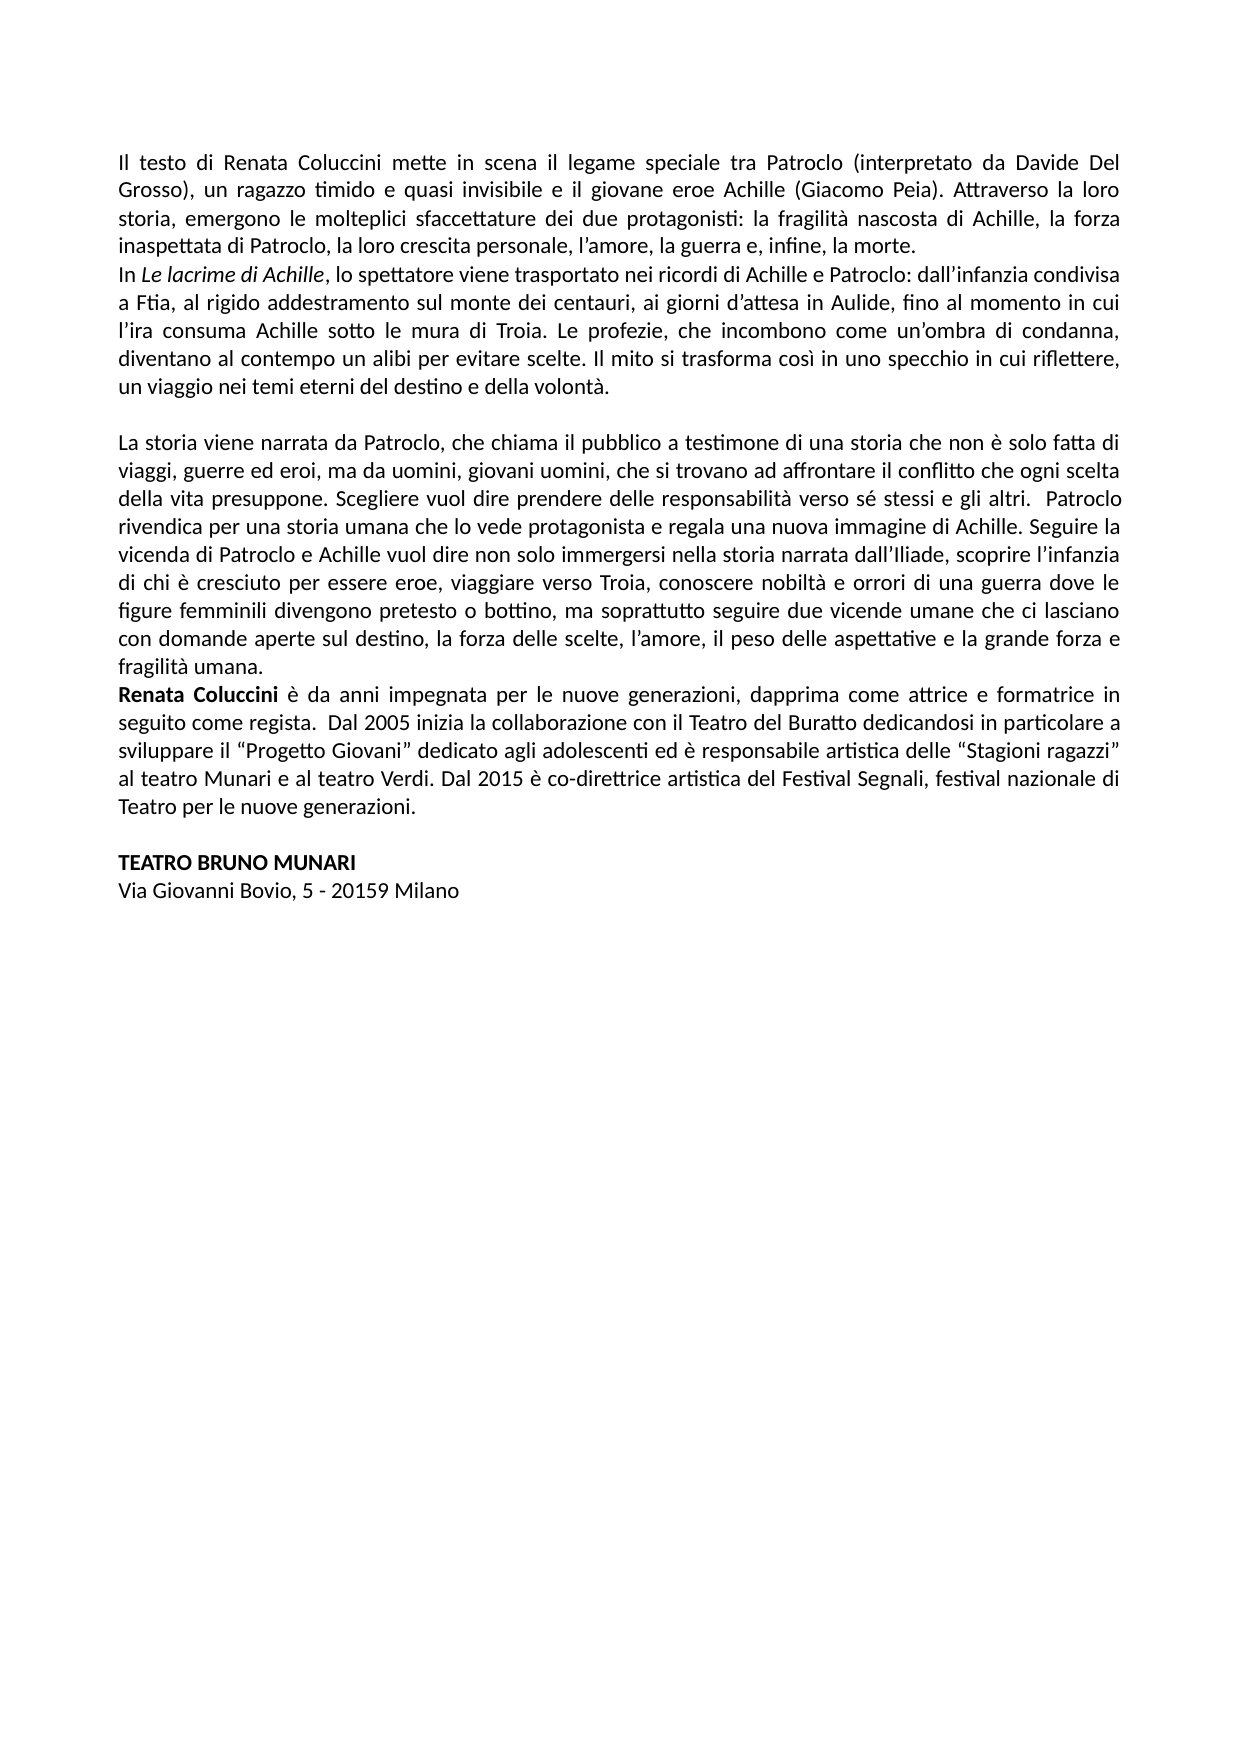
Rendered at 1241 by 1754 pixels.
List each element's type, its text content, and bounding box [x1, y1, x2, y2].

text Il testo di Renata Coluccini mette in scena il legame speciale tra Patroclo (interpretato da Davide Del Grosso), un ragazzo timido e quasi invisibile e il giovane eroe Achille (Giacomo Peia). Attraverso la loro storia, emergono le molteplici sfaccettature dei due protagonisti: la fragilità nascosta di Achille, la forza inaspettata di Patroclo, la loro crescita personale, l’amore, la guerra e, infine, la morte. [118, 148, 1122, 260]
text Renata Coluccini è da anni impegnata per le nuove generazioni, dapprima come attrice e formatrice in seguito come regista. Dal 2005 inizia la collaborazione con il Teatro del Buratto dedicandosi in particolare a sviluppare il “Progetto Giovani” dedicato agli adolescenti ed è responsabile artistica delle “Stagioni ragazzi” al teatro Munari e al teatro Verdi. Dal 2015 è co-direttrice artistica del Festival Segnali, festival nazionale di Teatro per le nuove generazioni. [118, 680, 1122, 820]
text La storia viene narrata da Patroclo, che chiama il pubblico a testimone di una storia che non è solo fatta di viaggi, guerre ed eroi, ma da uomini, giovani uomini, che si trovano ad affrontare il conflitto che ogni scelta della vita presuppone. Scegliere vuol dire prendere delle responsabilità verso sé stessi e gli altri. Patroclo rivendica per una storia umana che lo vede protagonista e regala una nuova immagine di Achille. Seguire la vicenda di Patroclo e Achille vuol dire non solo immergersi nella storia narrata dall’Iliade, scoprire l’infanzia di chi è cresciuto per essere eroe, viaggiare verso Troia, conoscere nobiltà e orrori di una guerra dove le figure femminili divengono pretesto o bottino, ma soprattutto seguire due vicende umane che ci lasciano con domande aperte sul destino, la forza delle scelte, l’amore, il peso delle aspettative e la grande forza e fragilità umana. [118, 428, 1122, 680]
text Via Giovanni Bovio, 5 - 20159 Milano [118, 876, 1122, 904]
text In Le lacrime di Achille, lo spettatore viene trasportato nei ricordi di Achille e Patroclo: dall’infanzia condivisa a Ftia, al rigido addestramento sul monte dei centauri, ai giorni d’attesa in Aulide, fino al momento in cui l’ira consuma Achille sotto le mura di Troia. Le profezie, che incombono come un’ombra di condanna, diventano al contempo un alibi per evitare scelte. Il mito si trasforma così in uno specchio in cui riflettere, un viaggio nei temi eterni del destino e della volontà. [118, 260, 1122, 400]
text TEATRO BRUNO MUNARI [118, 848, 1122, 876]
